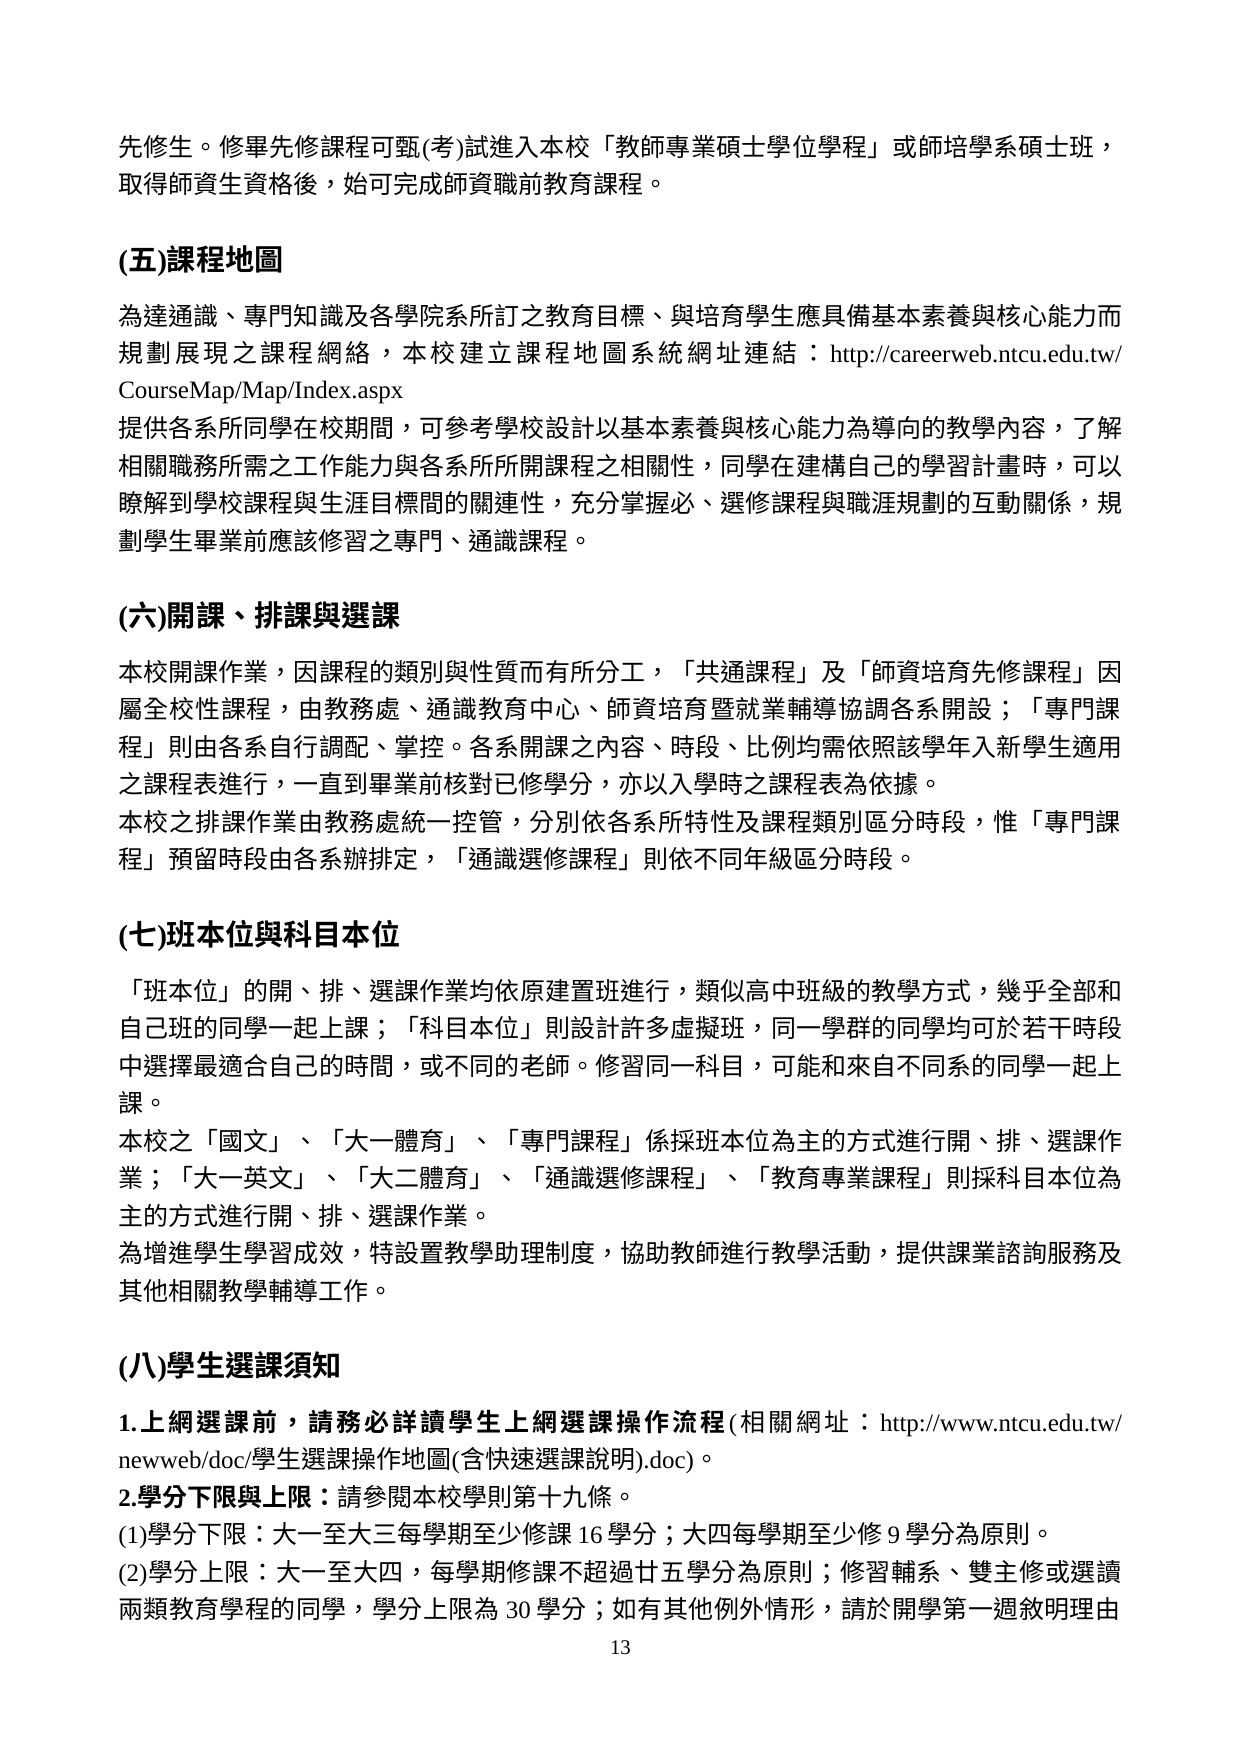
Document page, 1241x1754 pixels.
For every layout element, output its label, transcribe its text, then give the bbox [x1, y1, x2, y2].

text 「班本位」的開、排、選課作業均依原建置班進行，類似高中班級的教學方式，幾乎全部和自己班的同學一起上課；「科目本位」則設計許多虛擬班，同一學群的同學均可於若干時段中選擇最適合自己的時間，或不同的老師。修習同一科目，可能和來自不同系的同學一起上課。 [118, 970, 1122, 1120]
text 本校之排課作業由教務處統一控管，分別依各系所特性及課程類別區分時段，惟「專門課程」預留時段由各系辦排定，「通識選修課程」則依不同年級區分時段。 [118, 802, 1122, 877]
text 1.上網選課前，請務必詳讀學生上網選課操作流程(相關網址：http://www.ntcu.edu.tw/newweb/doc/學生選課操作地圖(含快速選課說明).doc)。 [118, 1402, 1122, 1477]
text (七)班本位與科目本位 [118, 895, 1122, 970]
text 為達通識、專門知識及各學院系所訂之教育目標、與培育學生應具備基本素養與核心能力而規劃展現之課程網絡，本校建立課程地圖系統網址連結：http://careerweb.ntcu.edu.tw/CourseMap/Map/Index.aspx [118, 295, 1122, 408]
text (六)開課、排課與選課 [118, 577, 1122, 652]
text 2.學分下限與上限：請參閱本校學則第十九條。 [118, 1477, 1122, 1514]
text 本校開課作業，因課程的類別與性質而有所分工，「共通課程」及「師資培育先修課程」因屬全校性課程，由教務處、通識教育中心、師資培育暨就業輔導協調各系開設；「專門課程」則由各系自行調配、掌控。各系開課之內容、時段、比例均需依照該學年入新學生適用之課程表進行，一直到畢業前核對已修學分，亦以入學時之課程表為依據。 [118, 652, 1122, 802]
text (八)學生選課須知 [118, 1327, 1122, 1402]
text 先修生。修畢先修課程可甄(考)試進入本校「教師專業碩士學位學程」或師培學系碩士班，取得師資生資格後，始可完成師資職前教育課程。 [118, 127, 1122, 202]
text 為增進學生學習成效，特設置教學助理制度，協助教師進行教學活動，提供課業諮詢服務及其他相關教學輔導工作。 [118, 1233, 1122, 1308]
text 本校之「國文」、「大一體育」、「專門課程」係採班本位為主的方式進行開、排、選課作業；「大一英文」、「大二體育」、「通識選修課程」、「教育專業課程」則採科目本位為主的方式進行開、排、選課作業。 [118, 1120, 1122, 1233]
text (1)學分下限：大一至大三每學期至少修課16學分；大四每學期至少修9學分為原則。 [118, 1514, 1122, 1552]
text 提供各系所同學在校期間，可參考學校設計以基本素養與核心能力為導向的教學內容，了解相關職務所需之工作能力與各系所所開課程之相關性，同學在建構自己的學習計畫時，可以瞭解到學校課程與生涯目標間的關連性，充分掌握必、選修課程與職涯規劃的互動關係，規劃學生畢業前應該修習之專門、通識課程。 [118, 408, 1122, 558]
text (五)課程地圖 [118, 220, 1122, 295]
text (2)學分上限：大一至大四，每學期修課不超過廿五學分為原則；修習輔系、雙主修或選讀兩類教育學程的同學，學分上限為30學分；如有其他例外情形，請於開學第一週敘明理由 [118, 1552, 1122, 1627]
